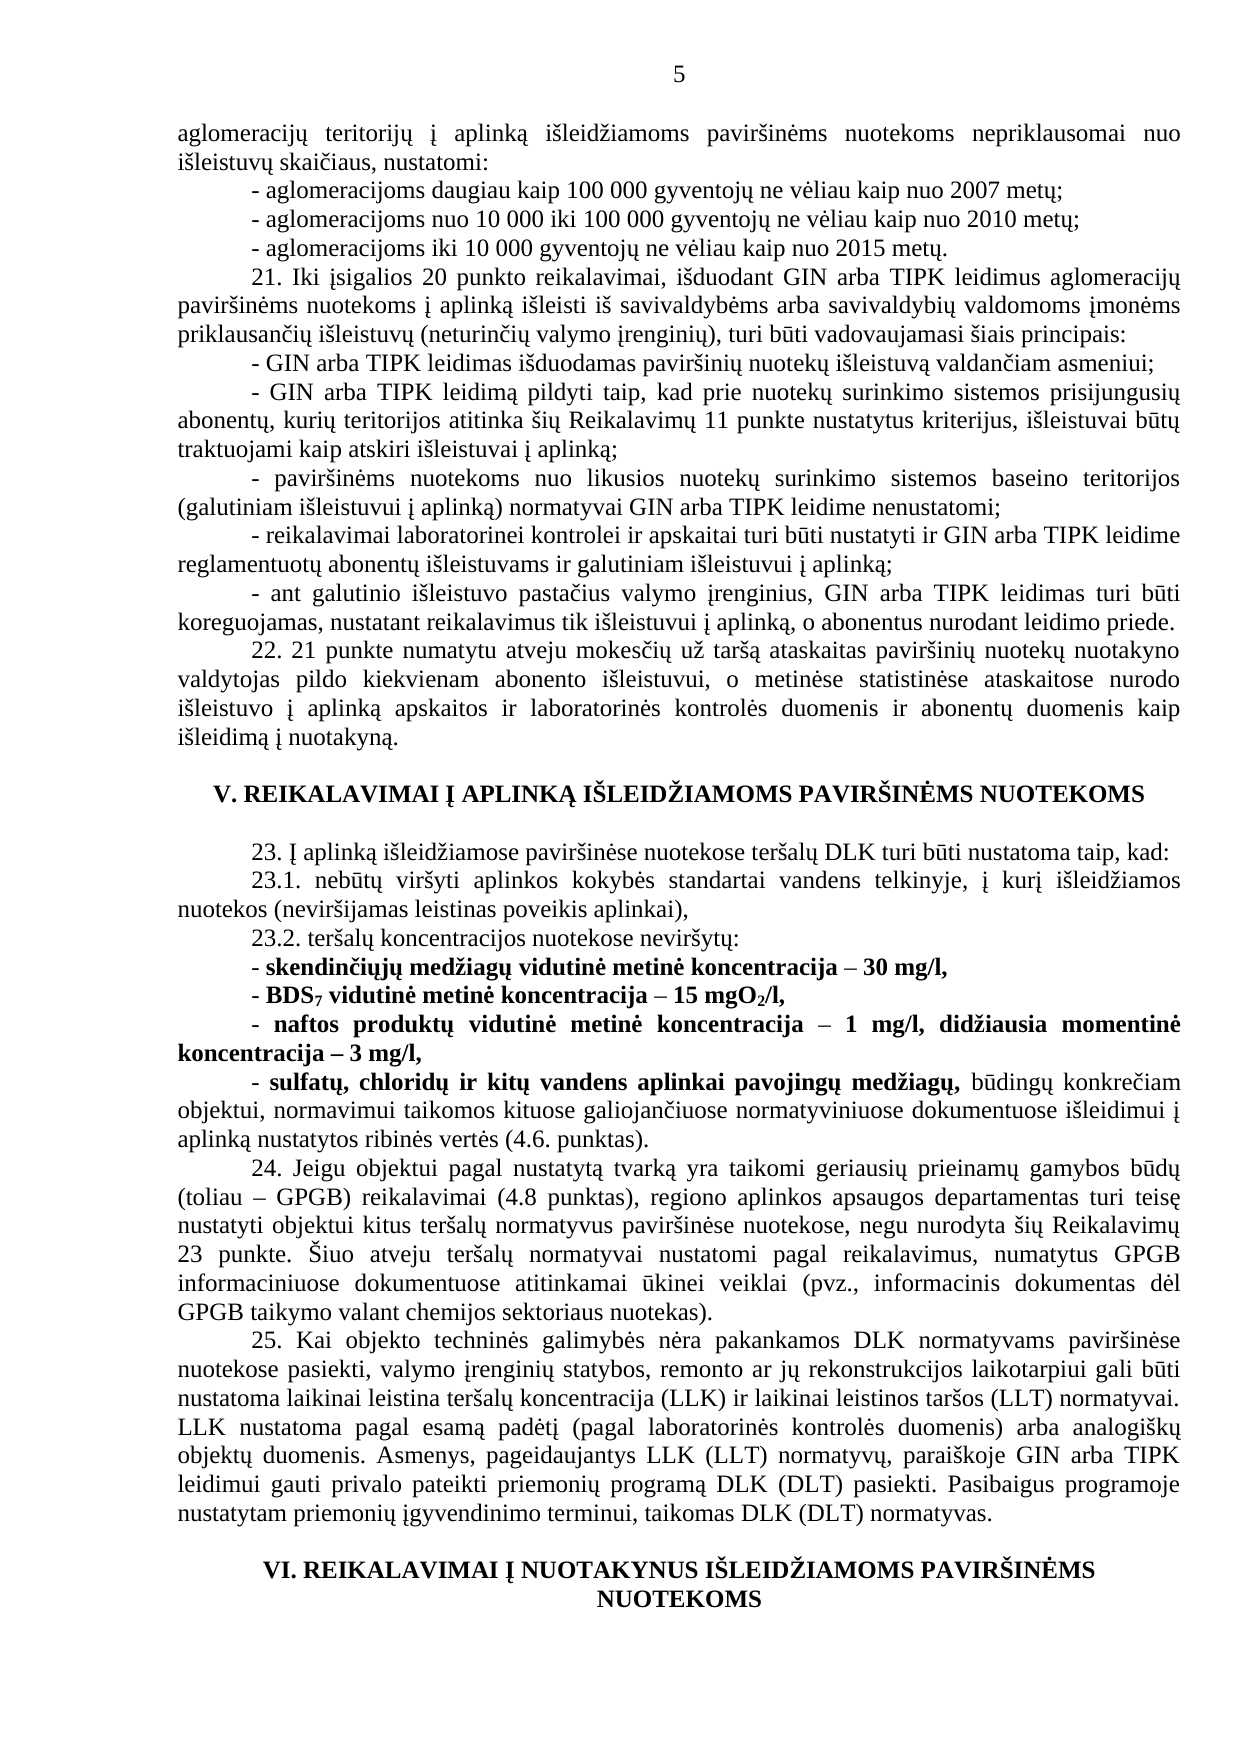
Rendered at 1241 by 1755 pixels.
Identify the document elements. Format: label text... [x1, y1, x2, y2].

text - naftos produktų vidutinė metinė koncentracija – 1 mg/l, didžiausia momentinė koncentracija – 3 mg/l, [177, 1009, 1181, 1067]
text - sulfatų, chloridų ir kitų vandens aplinkai pavojingų medžiagų, būdingų konkrečiam objektui, normavimui taikomos kituose galiojančiuose normatyviniuose dokumentuose išleidimui į aplinką nustatytos ribinės vertės (4.6. punktas). [177, 1067, 1181, 1153]
text 22. 21 punkte numatytu atveju mokesčių už taršą ataskaitas paviršinių nuotekų nuotakyno valdytojas pildo kiekvienam abonento išleistuvui, o metinėse statistinėse ataskaitose nurodo išleistuvo į aplinką apskaitos ir laboratorinės kontrolės duomenis ir abonentų duomenis kaip išleidimą į nuotakyną. [177, 636, 1181, 751]
text V. REIKALAVIMAI Į APLINKĄ IŠLEIDŽIAMOMS PAVIRŠINĖMS NUOTEKOMS [177, 779, 1181, 808]
text 23. Į aplinką išleidžiamose paviršinėse nuotekose teršalų DLK turi būti nustatoma taip, kad: [177, 837, 1181, 866]
text - paviršinėms nuotekoms nuo likusios nuotekų surinkimo sistemos baseino teritorijos (galutiniam išleistuvui į aplinką) normatyvai GIN arba TIPK leidime nenustatomi; [177, 463, 1181, 521]
text - skendinčiųjų medžiagų vidutinė metinė koncentracija – 30 mg/l, [177, 952, 1181, 981]
text - aglomeracijoms daugiau kaip 100 000 gyventojų ne vėliau kaip nuo 2007 metų; [177, 176, 1181, 204]
text - reikalavimai laboratorinei kontrolei ir apskaitai turi būti nustatyti ir GIN arba TIPK leidime reglamentuotų abonentų išleistuvams ir galutiniam išleistuvui į aplinką; [177, 521, 1181, 578]
text - ant galutinio išleistuvo pastačius valymo įrenginius, GIN arba TIPK leidimas turi būti koreguojamas, nustatant reikalavimus tik išleistuvui į aplinką, o abonentus nurodant leidimo priede. [177, 578, 1181, 636]
text 23.2. teršalų koncentracijos nuotekose neviršytų: [177, 923, 1181, 952]
text - aglomeracijoms iki 10 000 gyventojų ne vėliau kaip nuo 2015 metų. [177, 233, 1181, 262]
text - BDS7 vidutinė metinė koncentracija – 15 mgO2/l, [177, 981, 1181, 1009]
text 21. Iki įsigalios 20 punkto reikalavimai, išduodant GIN arba TIPK leidimus aglomeracijų paviršinėms nuotekoms į aplinką išleisti iš savivaldybėms arba savivaldybių valdomoms įmonėms priklausančių išleistuvų (neturinčių valymo įrenginių), turi būti vadovaujamasi šiais principais: [177, 262, 1181, 348]
text 24. Jeigu objektui pagal nustatytą tvarką yra taikomi geriausių prieinamų gamybos būdų (toliau – GPGB) reikalavimai (4.8 punktas), regiono aplinkos apsaugos departamentas turi teisę nustatyti objektui kitus teršalų normatyvus paviršinėse nuotekose, negu nurodyta šių Reikalavimų 23 punkte. Šiuo atveju teršalų normatyvai nustatomi pagal reikalavimus, numatytus GPGB informaciniuose dokumentuose atitinkamai ūkinei veiklai (pvz., informacinis dokumentas dėl GPGB taikymo valant chemijos sektoriaus nuotekas). [177, 1153, 1181, 1326]
text - aglomeracijoms nuo 10 000 iki 100 000 gyventojų ne vėliau kaip nuo 2010 metų; [177, 204, 1181, 233]
text - GIN arba TIPK leidimas išduodamas paviršinių nuotekų išleistuvą valdančiam asmeniui; [177, 348, 1181, 377]
text 23.1. nebūtų viršyti aplinkos kokybės standartai vandens telkinyje, į kurį išleidžiamos nuotekos (neviršijamas leistinas poveikis aplinkai), [177, 866, 1181, 923]
text - GIN arba TIPK leidimą pildyti taip, kad prie nuotekų surinkimo sistemos prisijungusių abonentų, kurių teritorijos atitinka šių Reikalavimų 11 punkte nustatytus kriterijus, išleistuvai būtų traktuojami kaip atskiri išleistuvai į aplinką; [177, 377, 1181, 463]
text aglomeracijų teritorijų į aplinką išleidžiamoms paviršinėms nuotekoms nepriklausomai nuo išleistuvų skaičiaus, nustatomi: [177, 118, 1181, 176]
text 25. Kai objekto techninės galimybės nėra pakankamos DLK normatyvams paviršinėse nuotekose pasiekti, valymo įrenginių statybos, remonto ar jų rekonstrukcijos laikotarpiui gali būti nustatoma laikinai leistina teršalų koncentracija (LLK) ir laikinai leistinos taršos (LLT) normatyvai. LLK nustatoma pagal esamą padėtį (pagal laboratorinės kontrolės duomenis) arba analogiškų objektų duomenis. Asmenys, pageidaujantys LLK (LLT) normatyvų, paraiškoje GIN arba TIPK leidimui gauti privalo pateikti priemonių programą DLK (DLT) pasiekti. Pasibaigus programoje nustatytam priemonių įgyvendinimo terminui, taikomas DLK (DLT) normatyvas. [177, 1326, 1181, 1527]
text VI. REIKALAVIMAI Į nuotakynus IŠLEIDŽIAMOMS PAVIRŠINĖMS NUOTEKOMS [177, 1556, 1181, 1613]
